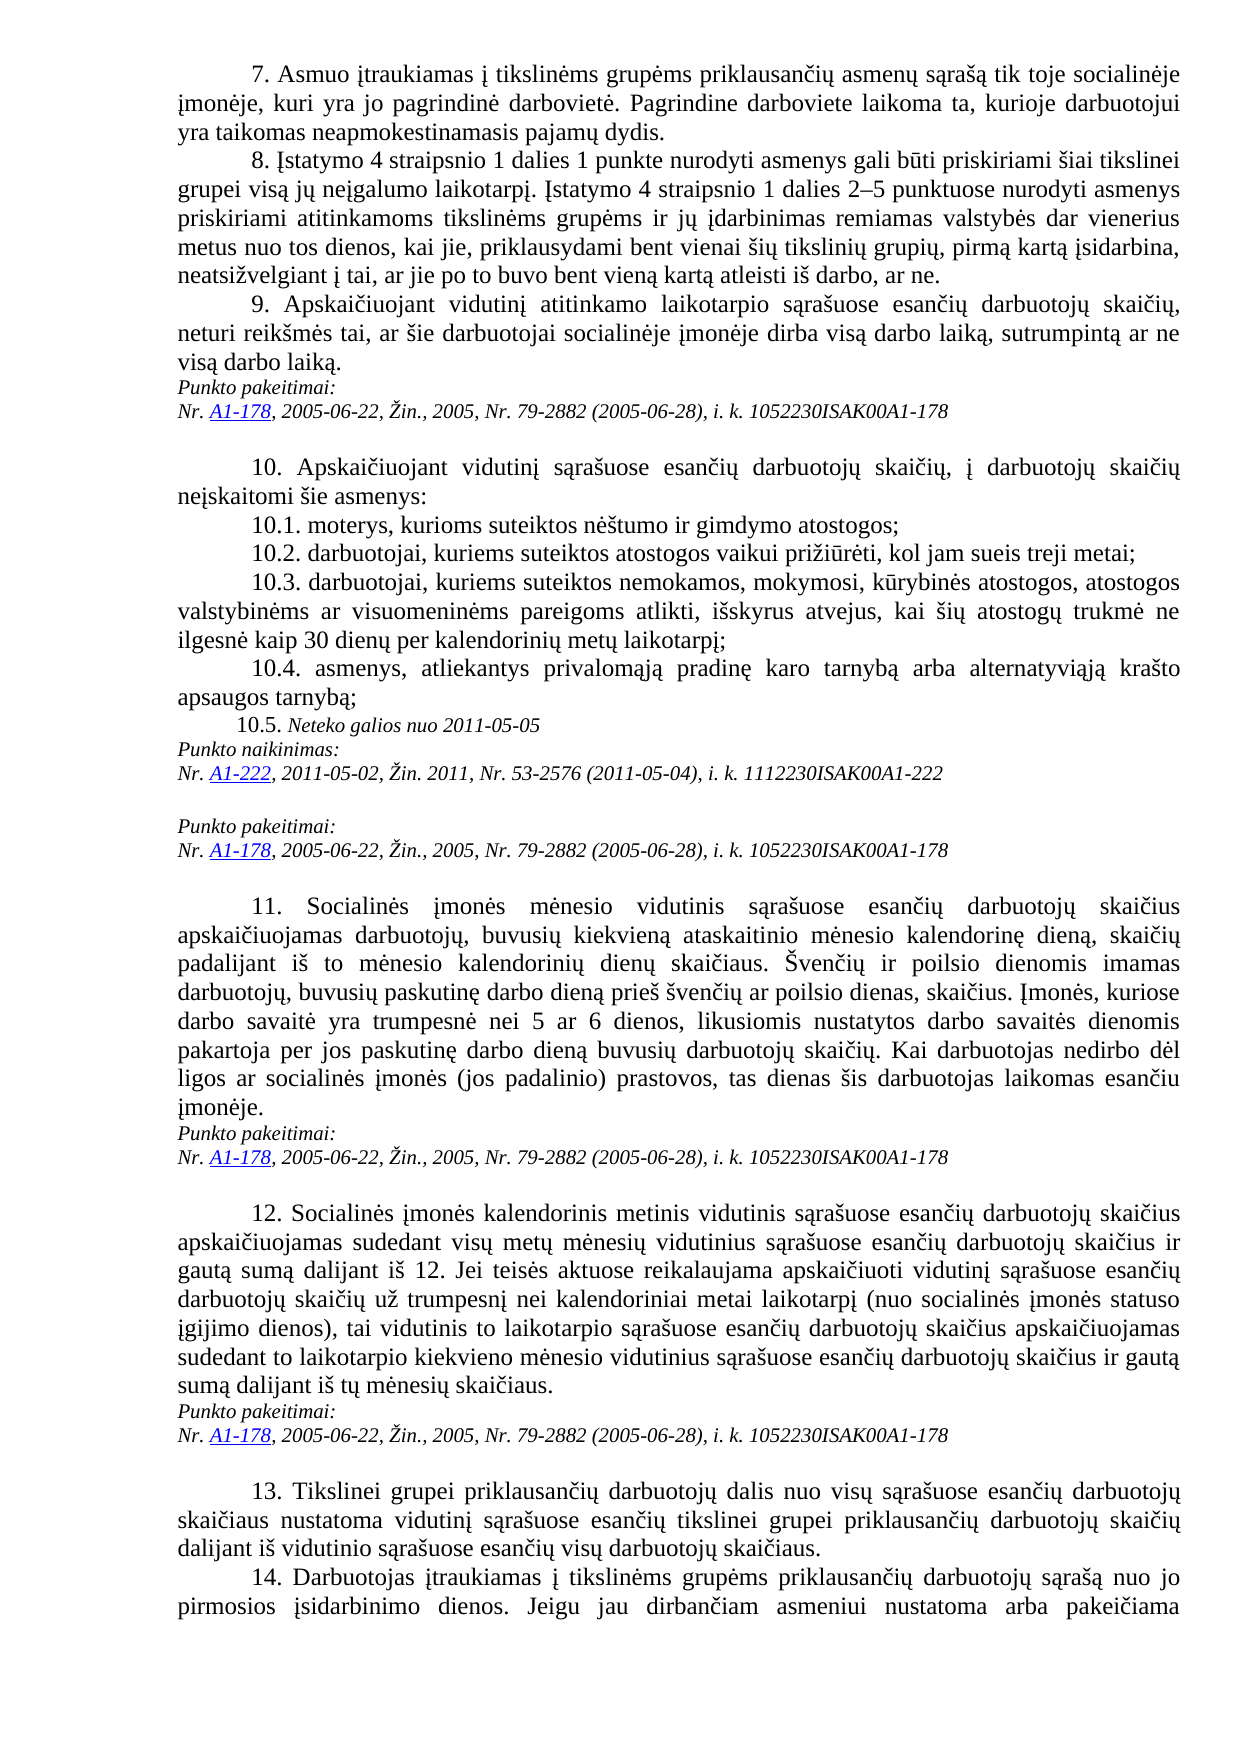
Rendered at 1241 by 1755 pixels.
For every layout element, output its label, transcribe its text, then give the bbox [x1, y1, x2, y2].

text 10.4. asmenys, atliekantys privalomąją pradinę karo tarnybą arba alternatyviąją krašto apsaugos tarnybą; [177, 653, 1181, 711]
text 14. Darbuotojas įtraukiamas į tikslinėms grupėms priklausančių darbuotojų sąrašą nuo jo pirmosios įsidarbinimo dienos. Jeigu jau dirbančiam asmeniui nustatoma arba pakeičiama [177, 1562, 1181, 1620]
text 8. Įstatymo 4 straipsnio 1 dalies 1 punkte nurodyti asmenys gali būti priskiriami šiai tikslinei grupei visą jų neįgalumo laikotarpį. Įstatymo 4 straipsnio 1 dalies 2–5 punktuose nurodyti asmenys priskiriami atitinkamoms tikslinėms grupėms ir jų įdarbinimas remiamas valstybės dar vienerius metus nuo tos dienos, kai jie, priklausydami bent vienai šių tikslinių grupių, pirmą kartą įsidarbina, neatsižvelgiant į tai, ar jie po to buvo bent vieną kartą atleisti iš darbo, ar ne. [177, 145, 1181, 289]
text Punkto naikinimas: [177, 737, 1181, 761]
text Nr. A1-178, 2005-06-22, Žin., 2005, Nr. 79-2882 (2005-06-28), i. k. 1052230ISAK00A1-178 [177, 1423, 1181, 1447]
text 13. Tikslinei grupei priklausančių darbuotojų dalis nuo visų sąrašuose esančių darbuotojų skaičiaus nustatoma vidutinį sąrašuose esančių tikslinei grupei priklausančių darbuotojų skaičių dalijant iš vidutinio sąrašuose esančių visų darbuotojų skaičiaus. [177, 1476, 1181, 1562]
text 12. Socialinės įmonės kalendorinis metinis vidutinis sąrašuose esančių darbuotojų skaičius apskaičiuojamas sudedant visų metų mėnesių vidutinius sąrašuose esančių darbuotojų skaičius ir gautą sumą dalijant iš 12. Jei teisės aktuose reikalaujama apskaičiuoti vidutinį sąrašuose esančių darbuotojų skaičių už trumpesnį nei kalendoriniai metai laikotarpį (nuo socialinės įmonės statuso įgijimo dienos), tai vidutinis to laikotarpio sąrašuose esančių darbuotojų skaičius apskaičiuojamas sudedant to laikotarpio kiekvieno mėnesio vidutinius sąrašuose esančių darbuotojų skaičius ir gautą sumą dalijant iš tų mėnesių skaičiaus. [177, 1198, 1181, 1399]
text 10.5. Neteko galios nuo 2011-05-05 [177, 711, 1181, 737]
text 9. Apskaičiuojant vidutinį atitinkamo laikotarpio sąrašuose esančių darbuotojų skaičių, neturi reikšmės tai, ar šie darbuotojai socialinėje įmonėje dirba visą darbo laiką, sutrumpintą ar ne visą darbo laiką. [177, 289, 1181, 375]
text 10.3. darbuotojai, kuriems suteiktos nemokamos, mokymosi, kūrybinės atostogos, atostogos valstybinėms ar visuomeninėms pareigoms atlikti, išskyrus atvejus, kai šių atostogų trukmė ne ilgesnė kaip 30 dienų per kalendorinių metų laikotarpį; [177, 567, 1181, 653]
text Punkto pakeitimai: [177, 1399, 1181, 1423]
text 10.1. moterys, kurioms suteiktos nėštumo ir gimdymo atostogos; [177, 510, 1181, 538]
text Nr. A1-178, 2005-06-22, Žin., 2005, Nr. 79-2882 (2005-06-28), i. k. 1052230ISAK00A1-178 [177, 838, 1181, 862]
text Punkto pakeitimai: [177, 1121, 1181, 1145]
text Nr. A1-178, 2005-06-22, Žin., 2005, Nr. 79-2882 (2005-06-28), i. k. 1052230ISAK00A1-178 [177, 1145, 1181, 1169]
text Punkto pakeitimai: [177, 375, 1181, 399]
text Punkto pakeitimai: [177, 814, 1181, 838]
text 10. Apskaičiuojant vidutinį sąrašuose esančių darbuotojų skaičių, į darbuotojų skaičių neįskaitomi šie asmenys: [177, 452, 1181, 510]
text 7. Asmuo įtraukiamas į tikslinėms grupėms priklausančių asmenų sąrašą tik toje socialinėje įmonėje, kuri yra jo pagrindinė darbovietė. Pagrindine darboviete laikoma ta, kurioje darbuotojui yra taikomas neapmokestinamasis pajamų dydis. [177, 59, 1181, 145]
text 10.2. darbuotojai, kuriems suteiktos atostogos vaikui prižiūrėti, kol jam sueis treji metai; [177, 538, 1181, 567]
text Nr. A1-222, 2011-05-02, Žin. 2011, Nr. 53-2576 (2011-05-04), i. k. 1112230ISAK00A1-222 [177, 761, 1181, 785]
text 11. Socialinės įmonės mėnesio vidutinis sąrašuose esančių darbuotojų skaičius apskaičiuojamas darbuotojų, buvusių kiekvieną ataskaitinio mėnesio kalendorinę dieną, skaičių padalijant iš to mėnesio kalendorinių dienų skaičiaus. Švenčių ir poilsio dienomis imamas darbuotojų, buvusių paskutinę darbo dieną prieš švenčių ar poilsio dienas, skaičius. Įmonės, kuriose darbo savaitė yra trumpesnė nei 5 ar 6 dienos, likusiomis nustatytos darbo savaitės dienomis pakartoja per jos paskutinę darbo dieną buvusių darbuotojų skaičių. Kai darbuotojas nedirbo dėl ligos ar socialinės įmonės (jos padalinio) prastovos, tas dienas šis darbuotojas laikomas esančiu įmonėje. [177, 891, 1181, 1121]
text Nr. A1-178, 2005-06-22, Žin., 2005, Nr. 79-2882 (2005-06-28), i. k. 1052230ISAK00A1-178 [177, 399, 1181, 423]
